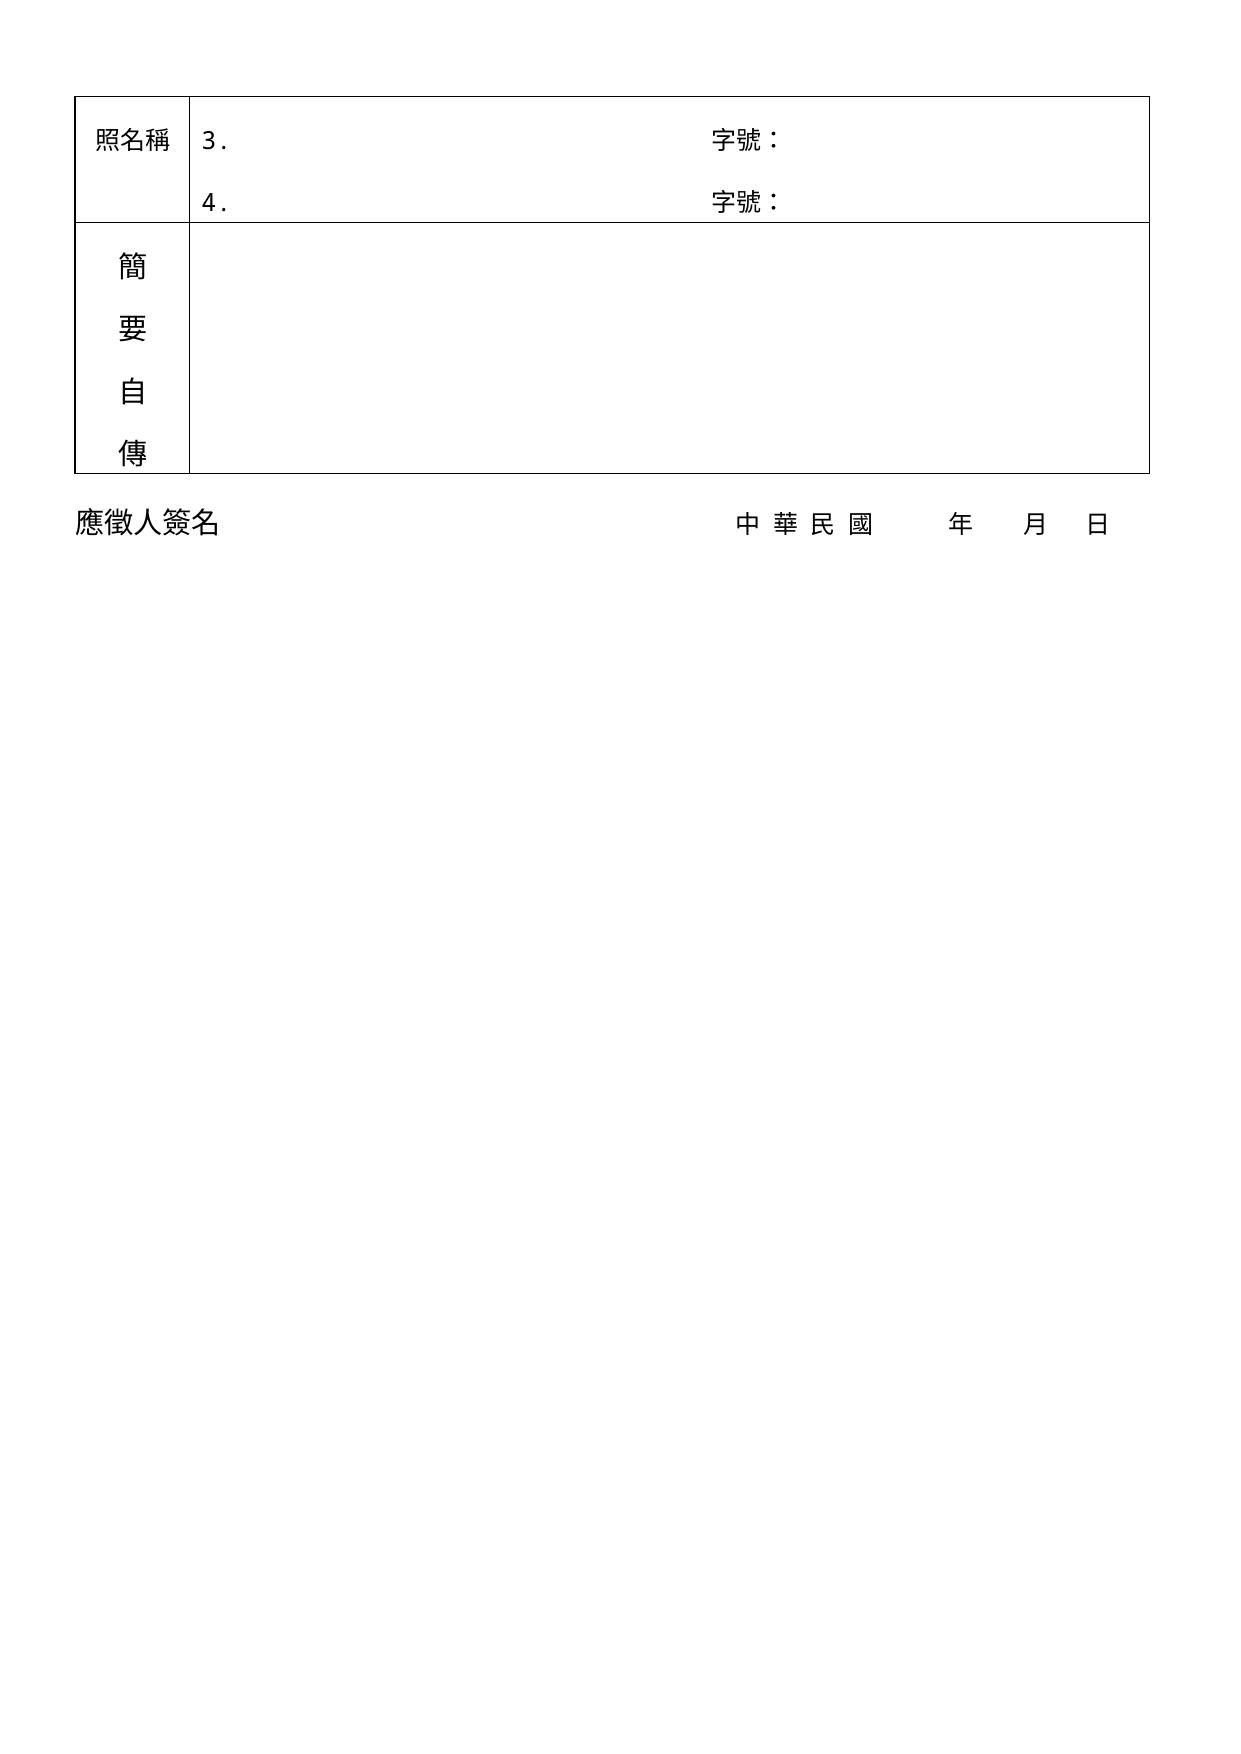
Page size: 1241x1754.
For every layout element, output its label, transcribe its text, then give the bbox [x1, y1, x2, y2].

table_cell 3. 字號： 4. 字號： [190, 97, 1149, 222]
table_cell 簡 要 自 傳 [76, 223, 189, 473]
table_cell 照名稱 [76, 97, 189, 222]
text 應徵人簽名 中 華 民 國 年 月 日 [75, 474, 1165, 536]
table_cell [190, 223, 1149, 473]
